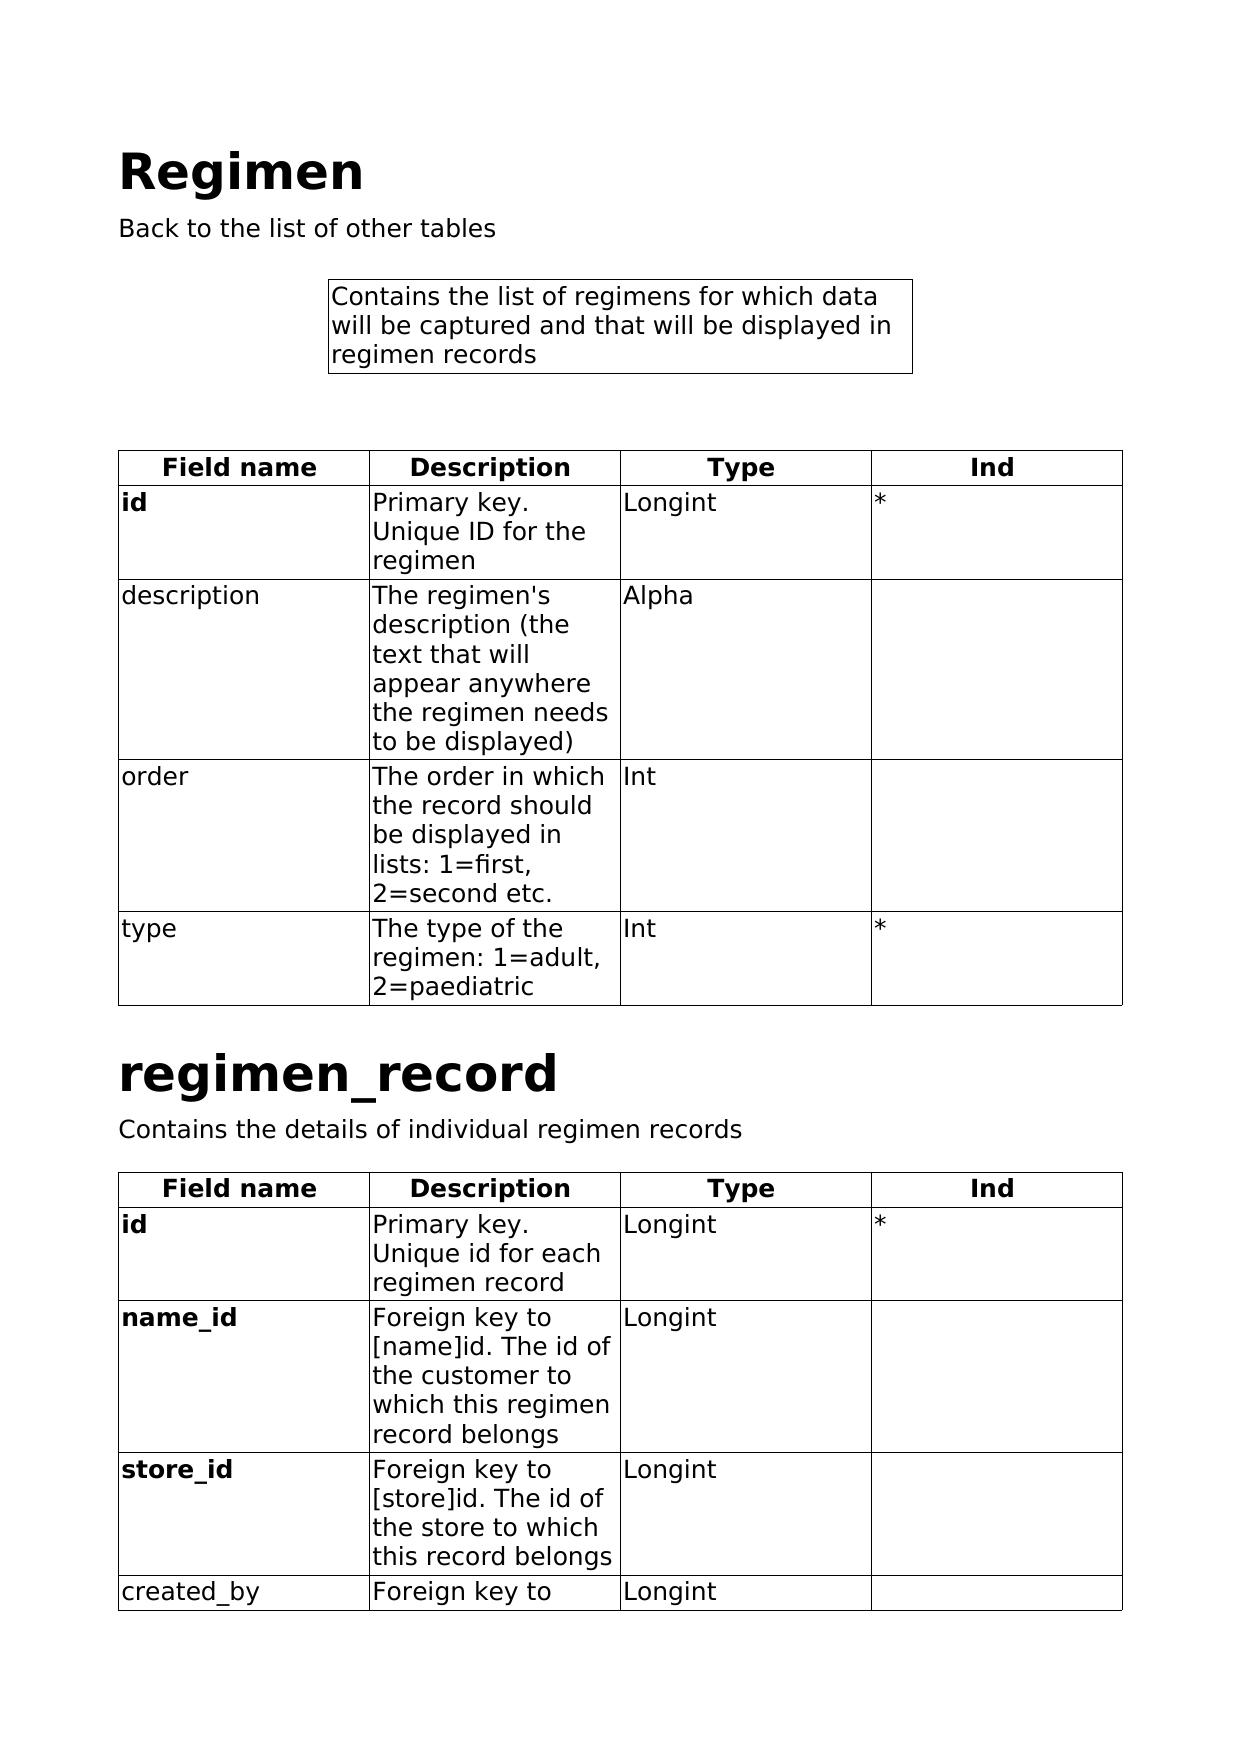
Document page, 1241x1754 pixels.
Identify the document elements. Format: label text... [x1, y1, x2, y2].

table_cell Primary key. Unique ID for the regimen [370, 486, 620, 578]
table_cell Longint [621, 1453, 871, 1574]
table_cell id [119, 1208, 369, 1300]
table_cell Int [621, 760, 871, 911]
table_header Field name [119, 451, 369, 485]
table_cell Longint [621, 1301, 871, 1452]
table_cell [872, 580, 1122, 759]
text Back to the list of other tables [118, 214, 1122, 243]
table_cell type [119, 912, 369, 1004]
table_cell * [872, 486, 1122, 578]
table_cell name_id [119, 1301, 369, 1452]
table_cell Alpha [621, 580, 871, 759]
table_cell Longint [621, 1208, 871, 1300]
subtitle regimen_record [118, 1044, 1122, 1103]
table_cell [872, 1576, 1122, 1610]
table_cell [872, 760, 1122, 911]
table_cell store_id [119, 1453, 369, 1574]
table_cell Primary key. Unique id for each regimen record [370, 1208, 620, 1300]
table_cell Longint [621, 1576, 871, 1610]
table_cell * [872, 1208, 1122, 1300]
table_cell [872, 1301, 1122, 1452]
subtitle Regimen [118, 143, 1122, 201]
table_cell description [119, 580, 369, 759]
table_header Description [370, 451, 620, 485]
table_header Description [370, 1173, 620, 1207]
table_header Ind [872, 451, 1122, 485]
table_header Type [621, 1173, 871, 1207]
table_cell order [119, 760, 369, 911]
table_cell Foreign key to [store]id. The id of the store to which this record belongs [370, 1453, 620, 1574]
table_cell The type of the regimen: 1=adult, 2=paediatric [370, 912, 620, 1004]
table_cell Foreign key to [name]id. The id of the customer to which this regimen record belongs [370, 1301, 620, 1452]
table_cell Foreign key to [370, 1576, 620, 1610]
table_header Ind [872, 1173, 1122, 1207]
table_cell * [872, 912, 1122, 1004]
table_header Type [621, 451, 871, 485]
table_cell The order in which the record should be displayed in lists: 1=first, 2=second etc. [370, 760, 620, 911]
table_cell Longint [621, 486, 871, 578]
table_cell The regimen's description (the text that will appear anywhere the regimen needs to be displayed) [370, 580, 620, 759]
table_cell [872, 1453, 1122, 1574]
table_cell created_by [119, 1576, 369, 1610]
table_cell id [119, 486, 369, 578]
table_cell Int [621, 912, 871, 1004]
text Contains the details of individual regimen records [118, 1115, 1122, 1144]
table_header Contains the list of regimens for which data will be captured and that will be displayed in regimen records [329, 280, 912, 373]
table_header Field name [119, 1173, 369, 1207]
